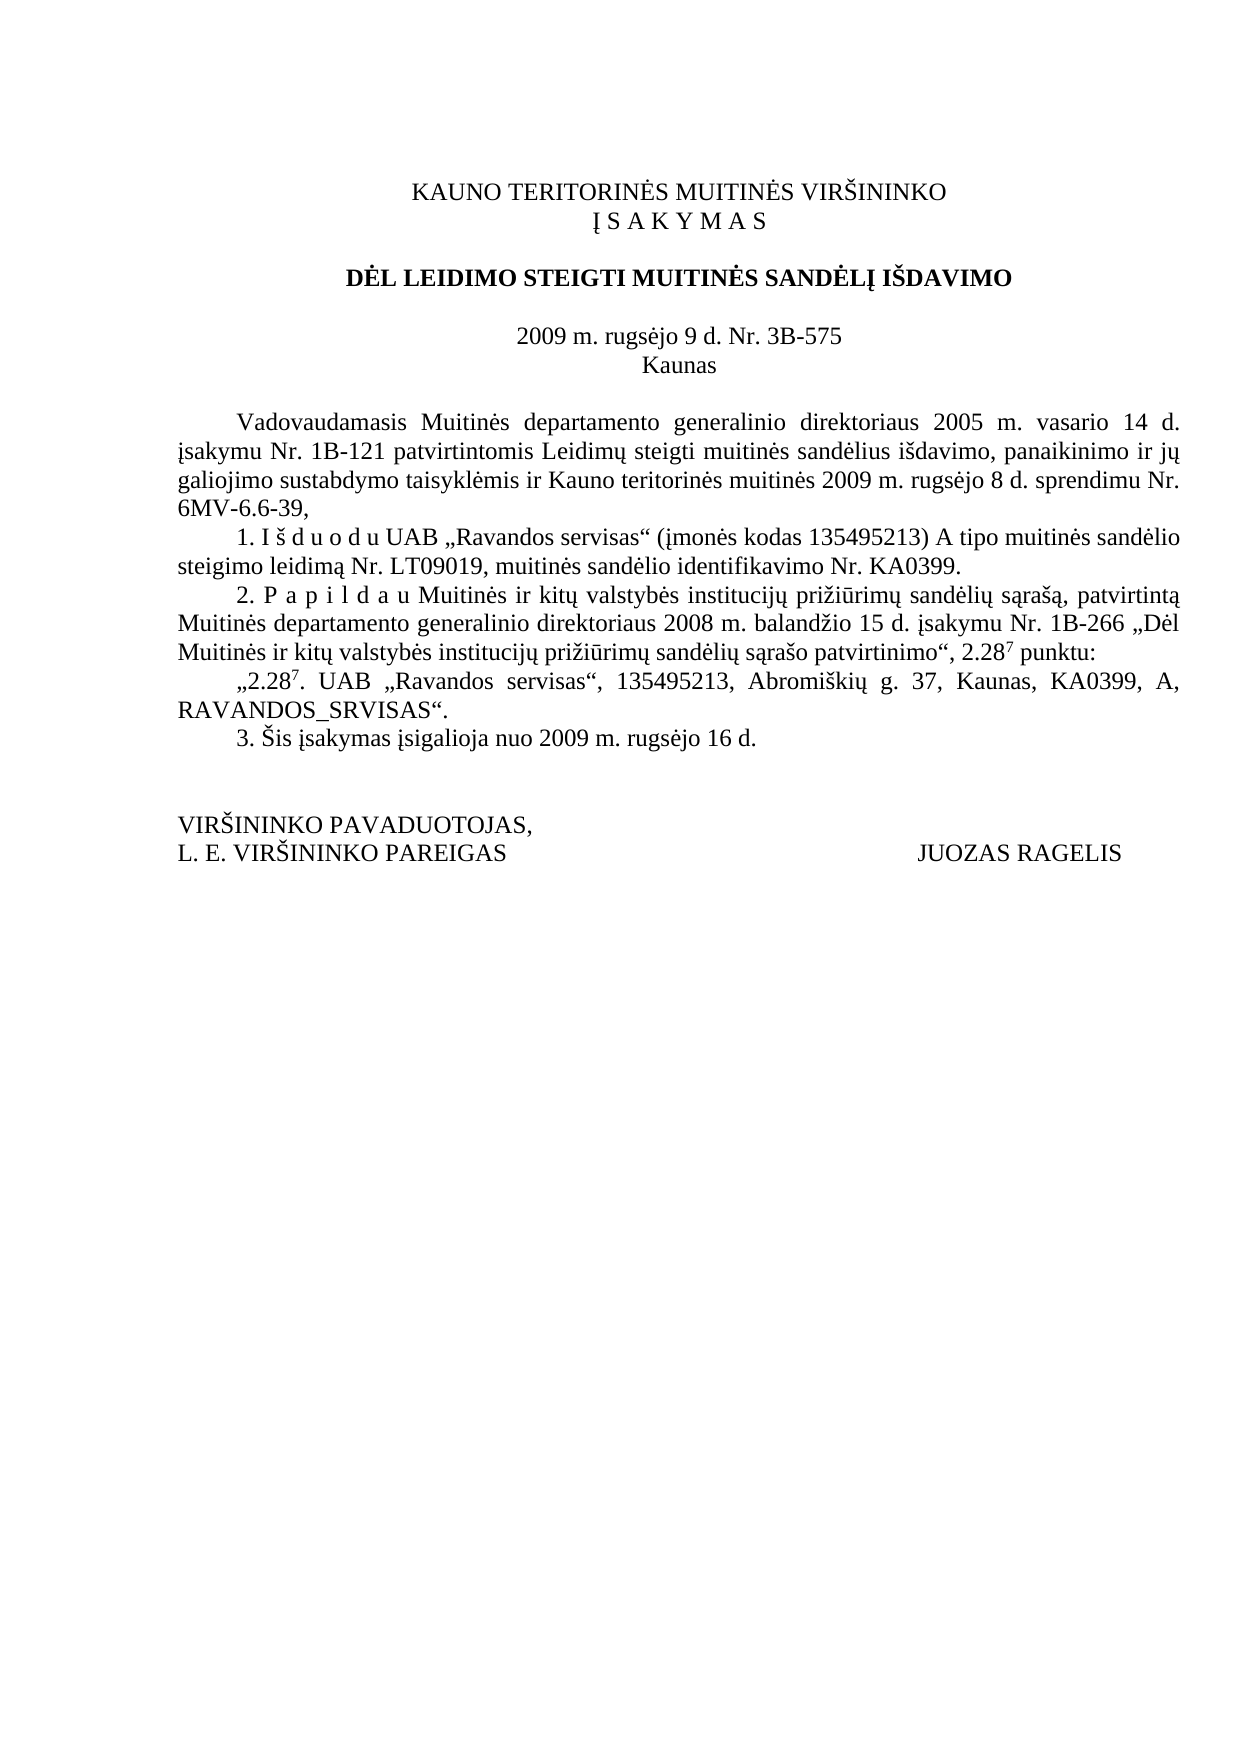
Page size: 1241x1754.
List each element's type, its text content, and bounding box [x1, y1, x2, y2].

text Vadovaudamasis Muitinės departamento generalinio direktoriaus 2005 m. vasario 14 d. įsakymu Nr. 1B-121 patvirtintomis Leidimų steigti muitinės sandėlius išdavimo, panaikinimo ir jų galiojimo sustabdymo taisyklėmis ir Kauno teritorinės muitinės 2009 m. rugsėjo 8 d. sprendimu Nr. 6MV-6.6-39, [177, 407, 1181, 522]
text 3. Šis įsakymas įsigalioja nuo 2009 m. rugsėjo 16 d. [177, 723, 1181, 752]
text Viršininko pavaduotojas, [177, 810, 1181, 838]
text 2009 m. rugsėjo 9 d. Nr. 3B-575 [177, 321, 1181, 350]
text Kaunas [177, 350, 1181, 378]
text kauno teritorinės muitinės viršininko [177, 177, 1181, 206]
text „2.287. UAB „Ravandos servisas“, 135495213, Abromiškių g. 37, Kaunas, KA0399, A, RAVANDOS_SRVISAS“. [177, 666, 1181, 723]
text 1. I š d u o d u UAB „Ravandos servisas“ (įmonės kodas 135495213) A tipo muitinės sandėlio steigimo leidimą Nr. LT09019, muitinės sandėlio identifikavimo Nr. KA0399. [177, 522, 1181, 580]
text 2. P a p i l d a u Muitinės ir kitų valstybės institucijų prižiūrimų sandėlių sąrašą, patvirtintą Muitinės departamento generalinio direktoriaus 2008 m. balandžio 15 d. įsakymu Nr. 1B-266 „Dėl Muitinės ir kitų valstybės institucijų prižiūrimų sandėlių sąrašo patvirtinimo“, 2.287 punktu: [177, 580, 1181, 666]
text l. e. viršininko pareigas Juozas Ragelis [177, 838, 1181, 867]
text DĖL LEIDIMO STEIGTI MUITINĖS SANDĖLĮ IŠDAVIMO [177, 263, 1181, 292]
text ĮSAKYMAS [177, 206, 1181, 235]
